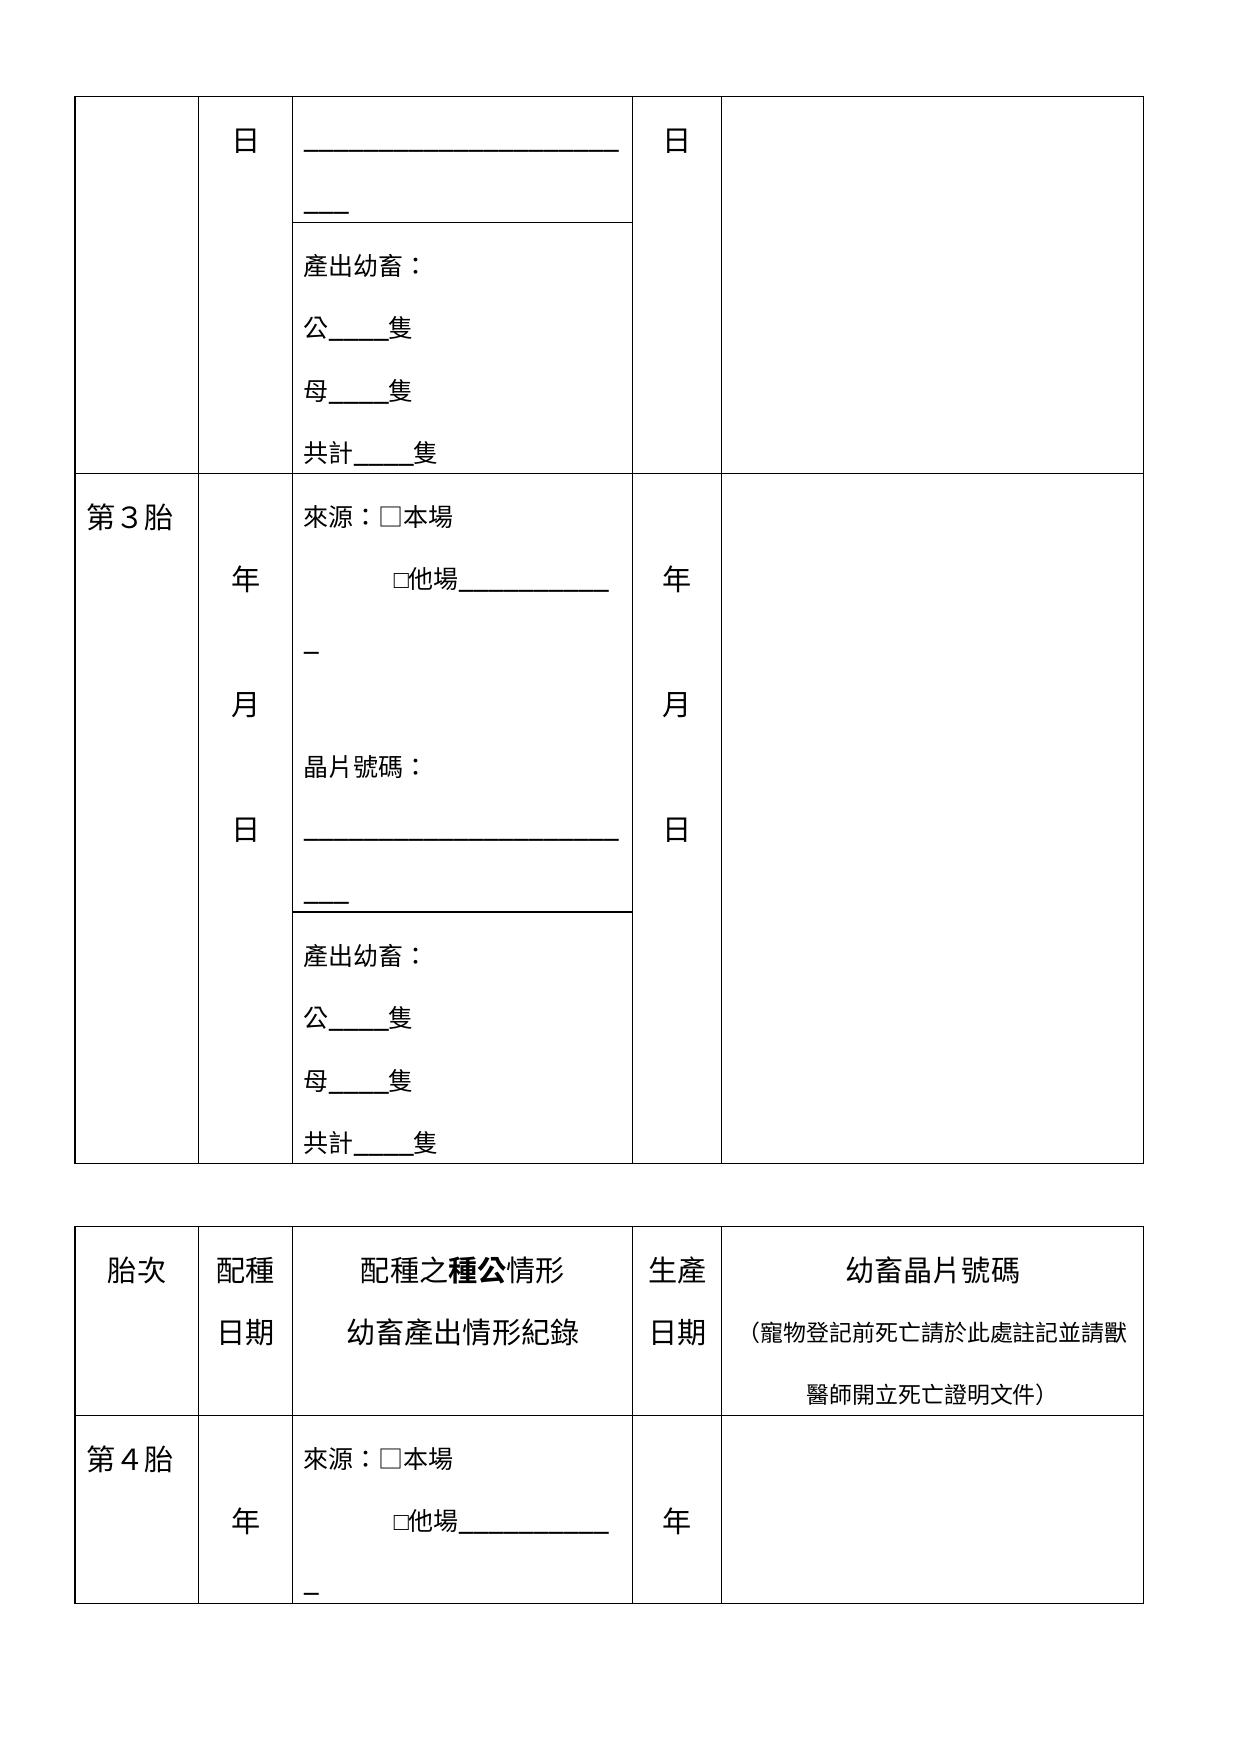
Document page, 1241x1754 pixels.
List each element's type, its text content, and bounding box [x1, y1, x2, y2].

table_header 幼畜晶片號碼 （寵物登記前死亡請於此處註記並請獸醫師開立死亡證明文件） [722, 1227, 1143, 1414]
table_cell [722, 1416, 1143, 1603]
table_cell 來源：□本場 □他場___________ [293, 1416, 632, 1603]
table_header 生產 日期 [633, 1227, 721, 1414]
table_cell 產出幼畜： 公____隻 母____隻 共計____隻 [293, 913, 632, 1162]
table_header 胎次 [76, 1227, 198, 1414]
table_cell ________________________ [293, 97, 632, 222]
table_cell 年 [633, 1416, 721, 1603]
table_cell 年 月 日 [633, 474, 721, 1162]
table_cell 來源：□本場 □他場___________ 晶片號碼： ________________________ [293, 474, 632, 911]
table_cell 年 [199, 1416, 292, 1603]
table_cell 日 [199, 97, 292, 473]
table_cell 第４胎 [76, 1416, 198, 1603]
table_cell 產出幼畜： 公____隻 母____隻 共計____隻 [293, 223, 632, 473]
table_cell [722, 474, 1143, 1162]
table_header 配種之種公情形 幼畜產出情形紀錄 [293, 1227, 632, 1414]
table_cell 第３胎 [76, 474, 198, 1162]
table_cell 日 [633, 97, 721, 473]
table_cell [722, 97, 1143, 473]
table_cell 年 月 日 [199, 474, 292, 1162]
table_header 配種 日期 [199, 1227, 292, 1414]
table_cell [76, 97, 198, 473]
